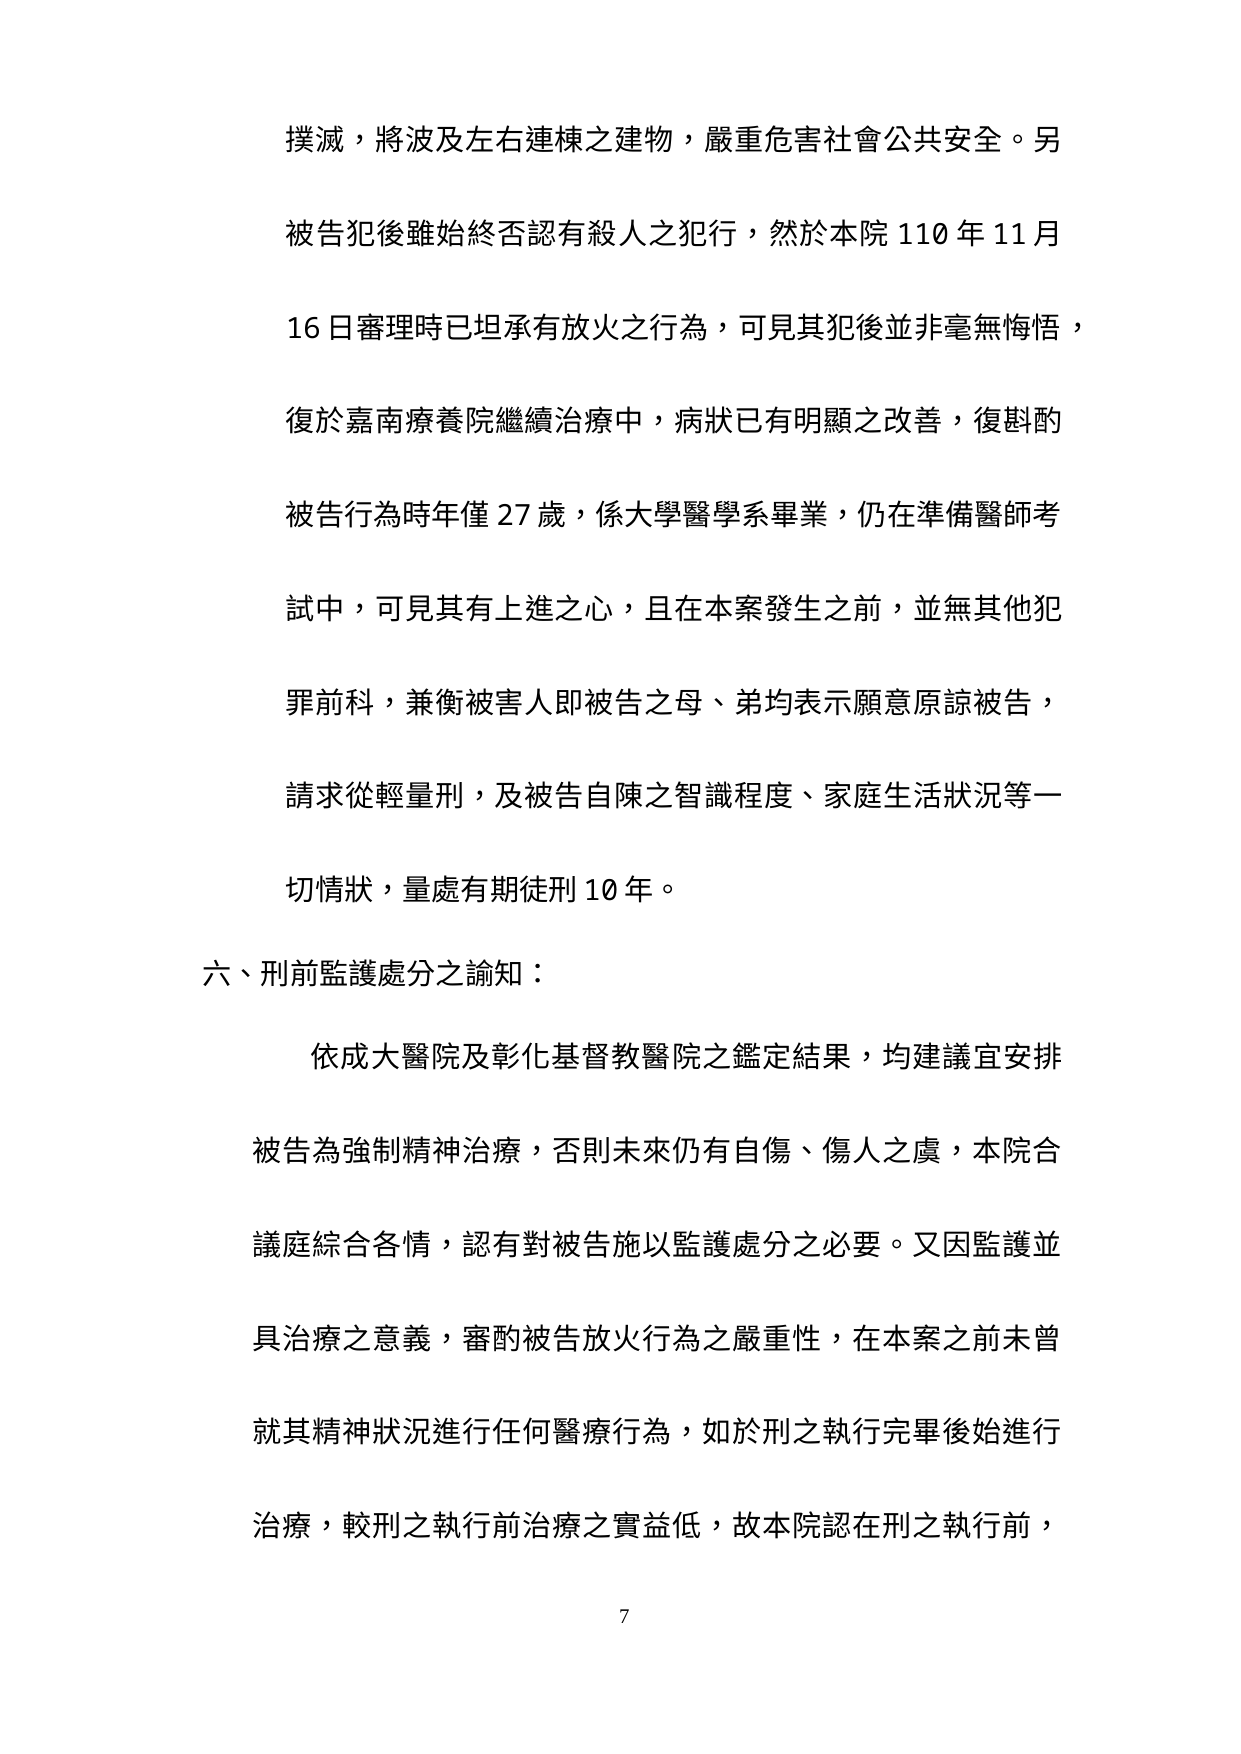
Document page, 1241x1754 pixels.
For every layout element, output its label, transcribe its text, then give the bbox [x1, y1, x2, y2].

text (二)本院合議庭審酌被告罹患思覺失調症之精神病性症狀，未能適時接受醫療體系之協助，且於108年1月底在綠島因不明原因企圖自殺獲救，迄至本案案發前，家人亦未能協助使被告就醫治療，致其精神狀態處於不穩定之狀況下，於案發前僅與母親發生爭執，致使行為時之控制能力顯著降低，趁家人於凌晨熟睡之際，購買汽油在住宅1樓客廳潑灑點燃縱火，嗣因消防人員滅火始未達燒燬程度，然仍致父親死亡，母親、弟弟亦均有受傷。而上開住宅為連棟建築，若未能及時發覺、撲滅，將波及左右連棟之建物，嚴重危害社會公共安全。另被告犯後雖始終否認有殺人之犯行，然於本院110年11月16日審理時已坦承有放火之行為，可見其犯後並非毫無悔悟，復於嘉南療養院繼續治療中，病狀已有明顯之改善，復斟酌被告行為時年僅27歲，係大學醫學系畢業，仍在準備醫師考試中，可見其有上進之心，且在本案發生之前，並無其他犯罪前科，兼衡被害人即被告之母、弟均表示願意原諒被告，請求從輕量刑，及被告自陳之智識程度、家庭生活狀況等一切情狀，量處有期徒刑10年。 [227, 96, 1063, 909]
text 六、刑前監護處分之諭知： [202, 930, 1063, 992]
text 依成大醫院及彰化基督教醫院之鑑定結果，均建議宜安排被告為強制精神治療，否則未來仍有自傷、傷人之虞，本院合議庭綜合各情，認有對被告施以監護處分之必要。又因監護並具治療之意義，審酌被告放火行為之嚴重性，在本案之前未曾就其精神狀況進行任何醫療行為，如於刑之執行完畢後始進行治療，較刑之執行前治療之實益低，故本院認在刑之執行前，即有先予治療之必要，爰依刑法第87條第2項但書、第3項規定，諭知於刑之執行前，令入相當處所，施以監護2年，以達個人矯正治療及社會防衛之效。至被告於本件「判決前」，雖曾經本院於109年10月30日以109年度上訴字第60號裁定諭知被告令入相當處所，施以監護2年，並於109年12月7日由檢察官指揮執行該監護處分。然本院係依保安處分執行法第4條第2項之特別規定，認為本案有「緊急必要」之情形，而於「判決前」，先以「裁定」宣告上開保安處分，嗣於本案「終局判決」時再依刑法第87條第2項但書、第3項前段、第96條規定，併為令入相當處所，施以監護處分2年之諭知，並非所謂「就同一事項重複裁判」之情事，檢察官指揮執行時，自得依保安處分執行法第4條之1第1項第2款「因同一原因宣告多數監護，期間相同者，執行其一」之規定為之，附此敘明。 [252, 1013, 1063, 1545]
